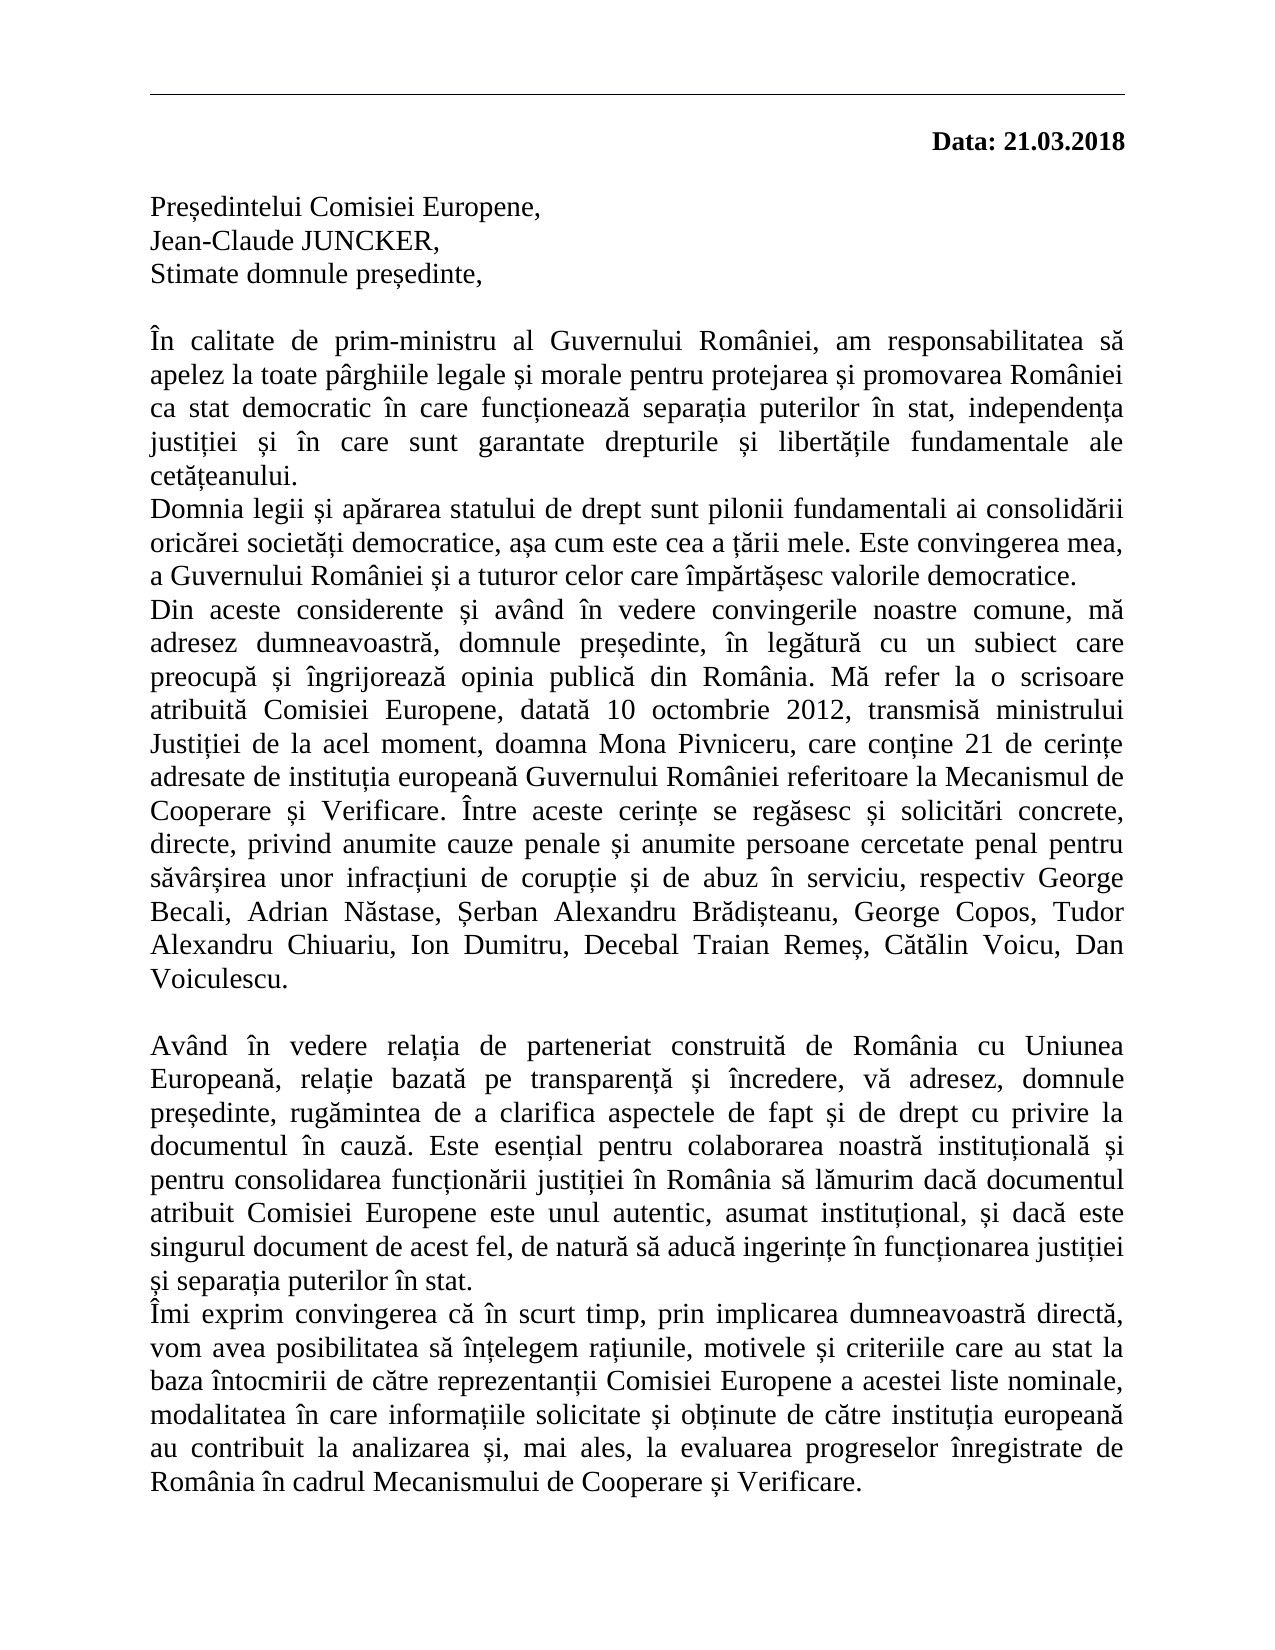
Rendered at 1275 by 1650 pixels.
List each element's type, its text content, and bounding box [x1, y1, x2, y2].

text Având în vedere relația de parteneriat construită de România cu Uniunea Europeană, relație bazată pe transparență și încredere, vă adresez, domnule președinte, rugămintea de a clarifica aspectele de fapt și de drept cu privire la documentul în cauză. Este esențial pentru colaborarea noastră instituțională și pentru consolidarea funcționării justiției în România să lămurim dacă documentul atribuit Comisiei Europene este unul autentic, asumat instituțional, și dacă este singurul document de acest fel, de natură să aducă ingerințe în funcționarea justiției și separația puterilor în stat. [150, 994, 1125, 1296]
text Domnia legii și apărarea statului de drept sunt pilonii fundamentali ai consolidării oricărei societăți democratice, așa cum este cea a țării mele. Este convingerea mea, a Guvernului României și a tuturor celor care împărtășesc valorile democratice. [150, 491, 1125, 592]
text Președintelui Comisiei Europene, [150, 189, 1125, 223]
text Din aceste considerente și având în vedere convingerile noastre comune, mă adresez dumneavoastră, domnule președinte, în legătură cu un subiect care preocupă și îngrijorează opinia publică din România. Mă refer la o scrisoare atribuită Comisiei Europene, datată 10 octombrie 2012, transmisă ministrului Justiției de la acel moment, doamna Mona Pivniceru, care conține 21 de cerințe adresate de instituția europeană Guvernului României referitoare la Mecanismul de Cooperare și Verificare. Între aceste cerințe se regăsesc și solicitări concrete, directe, privind anumite cauze penale și anumite persoane cercetate penal pentru săvârșirea unor infracțiuni de corupție și de abuz în serviciu, respectiv George Becali, Adrian Năstase, Șerban Alexandru Brădișteanu, George Copos, Tudor Alexandru Chiuariu, Ion Dumitru, Decebal Traian Remeș, Cătălin Voicu, Dan Voiculescu. [150, 592, 1125, 994]
text Jean-Claude JUNCKER, [150, 223, 1125, 256]
text În calitate de prim-ministru al Guvernului României, am responsabilitatea să apelez la toate pârghiile legale și morale pentru protejarea și promovarea României ca stat democratic în care funcționează separația puterilor în stat, independența justiției și în care sunt garantate drepturile și libertățile fundamentale ale cetățeanului. [150, 290, 1125, 491]
text Stimate domnule președinte, [150, 256, 1125, 290]
text Data: 21.03.2018 [150, 95, 1125, 156]
text Îmi exprim convingerea că în scurt timp, prin implicarea dumneavoastră directă, vom avea posibilitatea să înțelegem rațiunile, motivele și criteriile care au stat la baza întocmirii de către reprezentanții Comisiei Europene a acestei liste nominale, modalitatea în care informațiile solicitate și obținute de către instituția europeană au contribuit la analizarea și, mai ales, la evaluarea progreselor înregistrate de România în cadrul Mecanismului de Cooperare și Verificare. [150, 1296, 1125, 1497]
